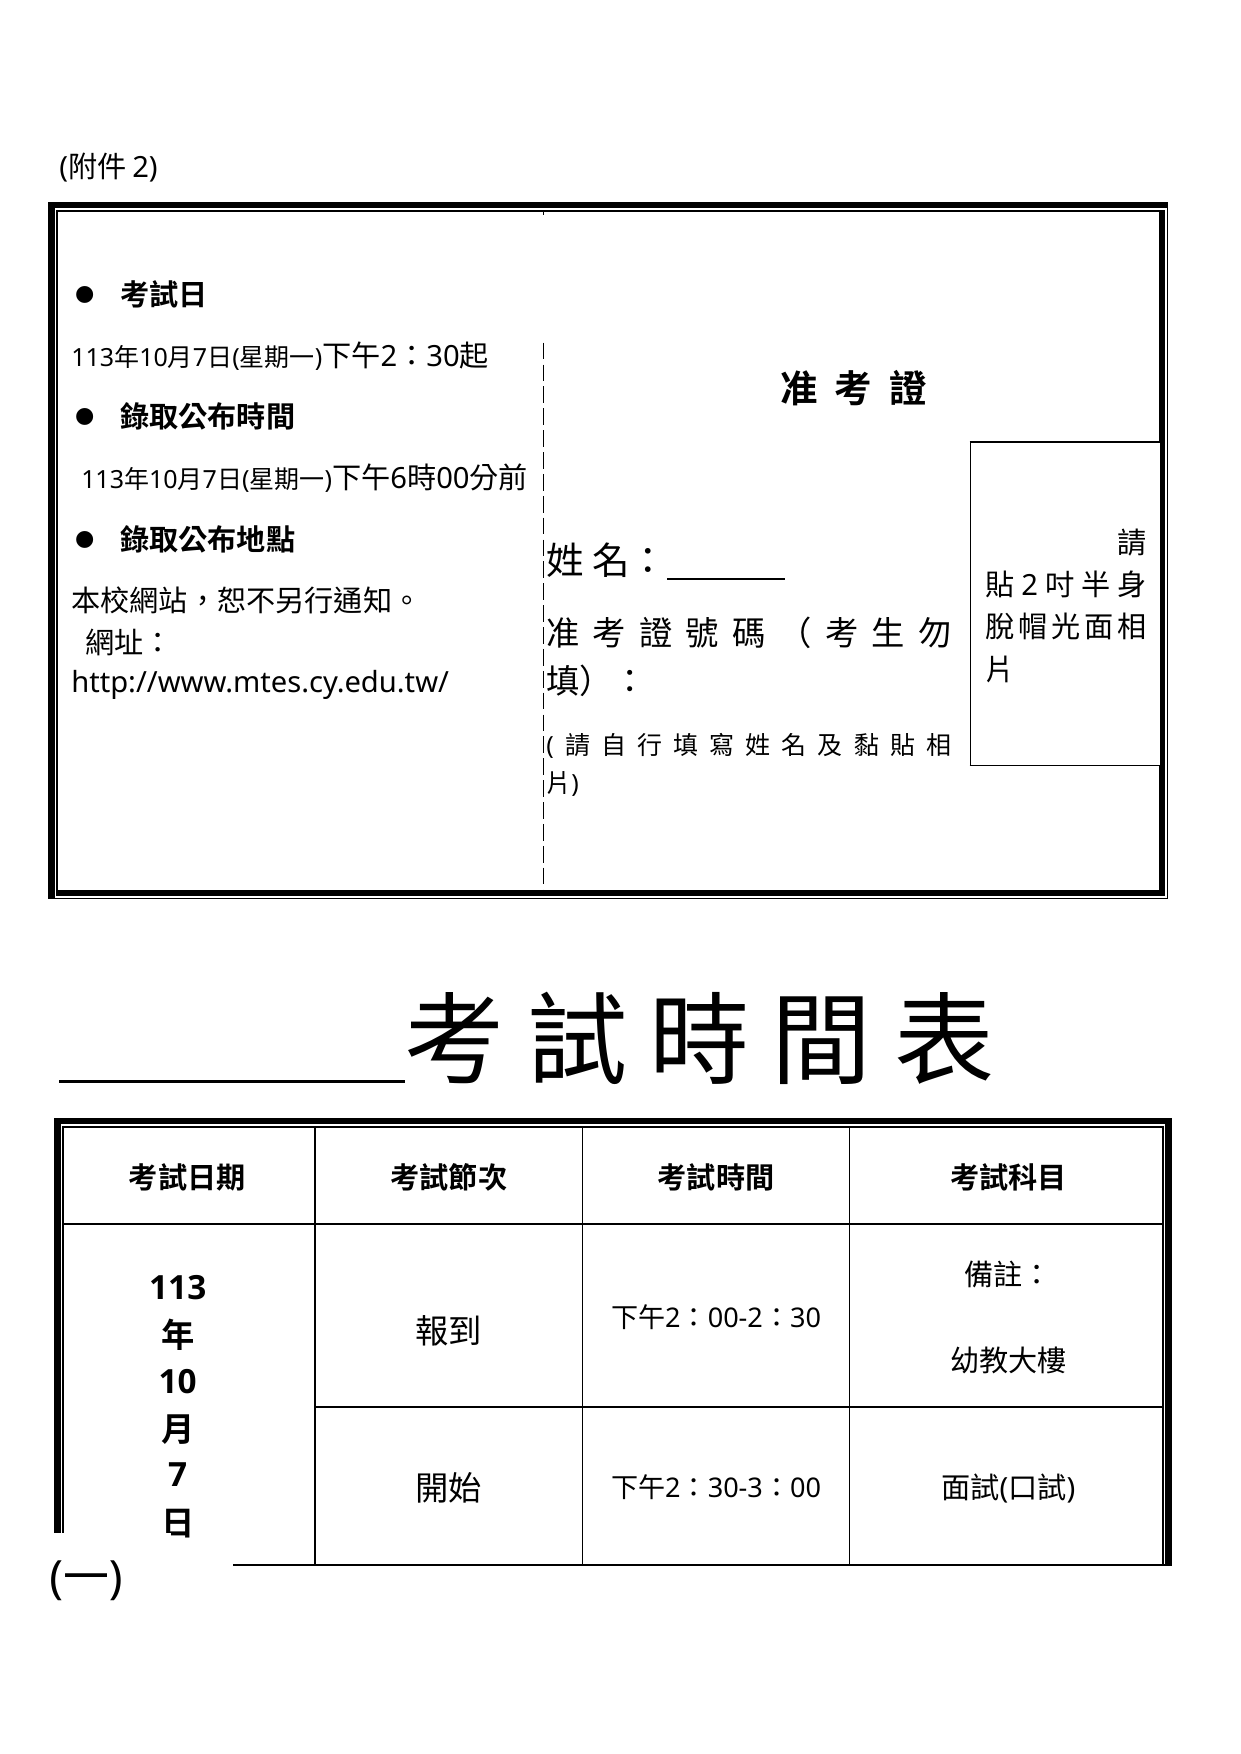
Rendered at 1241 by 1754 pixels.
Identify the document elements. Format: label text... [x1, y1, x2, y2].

table_header 考試節次 [316, 1128, 582, 1223]
table_header 請貼2吋半身脫帽光面相片 [971, 443, 1160, 765]
table_cell 面試(口試) [850, 1408, 1162, 1564]
text 考 試 時 間 表 [59, 958, 1181, 1108]
table_cell 備註： 幼教大樓 [850, 1225, 1162, 1406]
table_cell 開始 [316, 1408, 582, 1564]
table_cell 下午2：30-3：00 [583, 1408, 849, 1564]
table_header 考試科目 [850, 1128, 1162, 1223]
table_cell 報到 [316, 1225, 582, 1406]
table_header 考試日期 [64, 1128, 314, 1223]
table_header 考試時間 [583, 1128, 849, 1223]
table_cell [0, 1223, 314, 1674]
table_cell 下午2：00-2：30 [583, 1225, 849, 1406]
table_header 准 考 證 姓 名： 准考證號碼（考生勿填）： (請自行填寫姓名及黏貼相片) [205, 212, 1159, 890]
table_header 考試日期 113年10月7日(星期一)下午2：30起 錄取公布時間 113年10月7日(星期一)下午6時00分前 錄取公布地點 本校網站，恕不另行通知。 網址： http://www.mtes.cy.edu.tw/ [58, 212, 543, 890]
text (附件2) [59, 127, 1181, 202]
